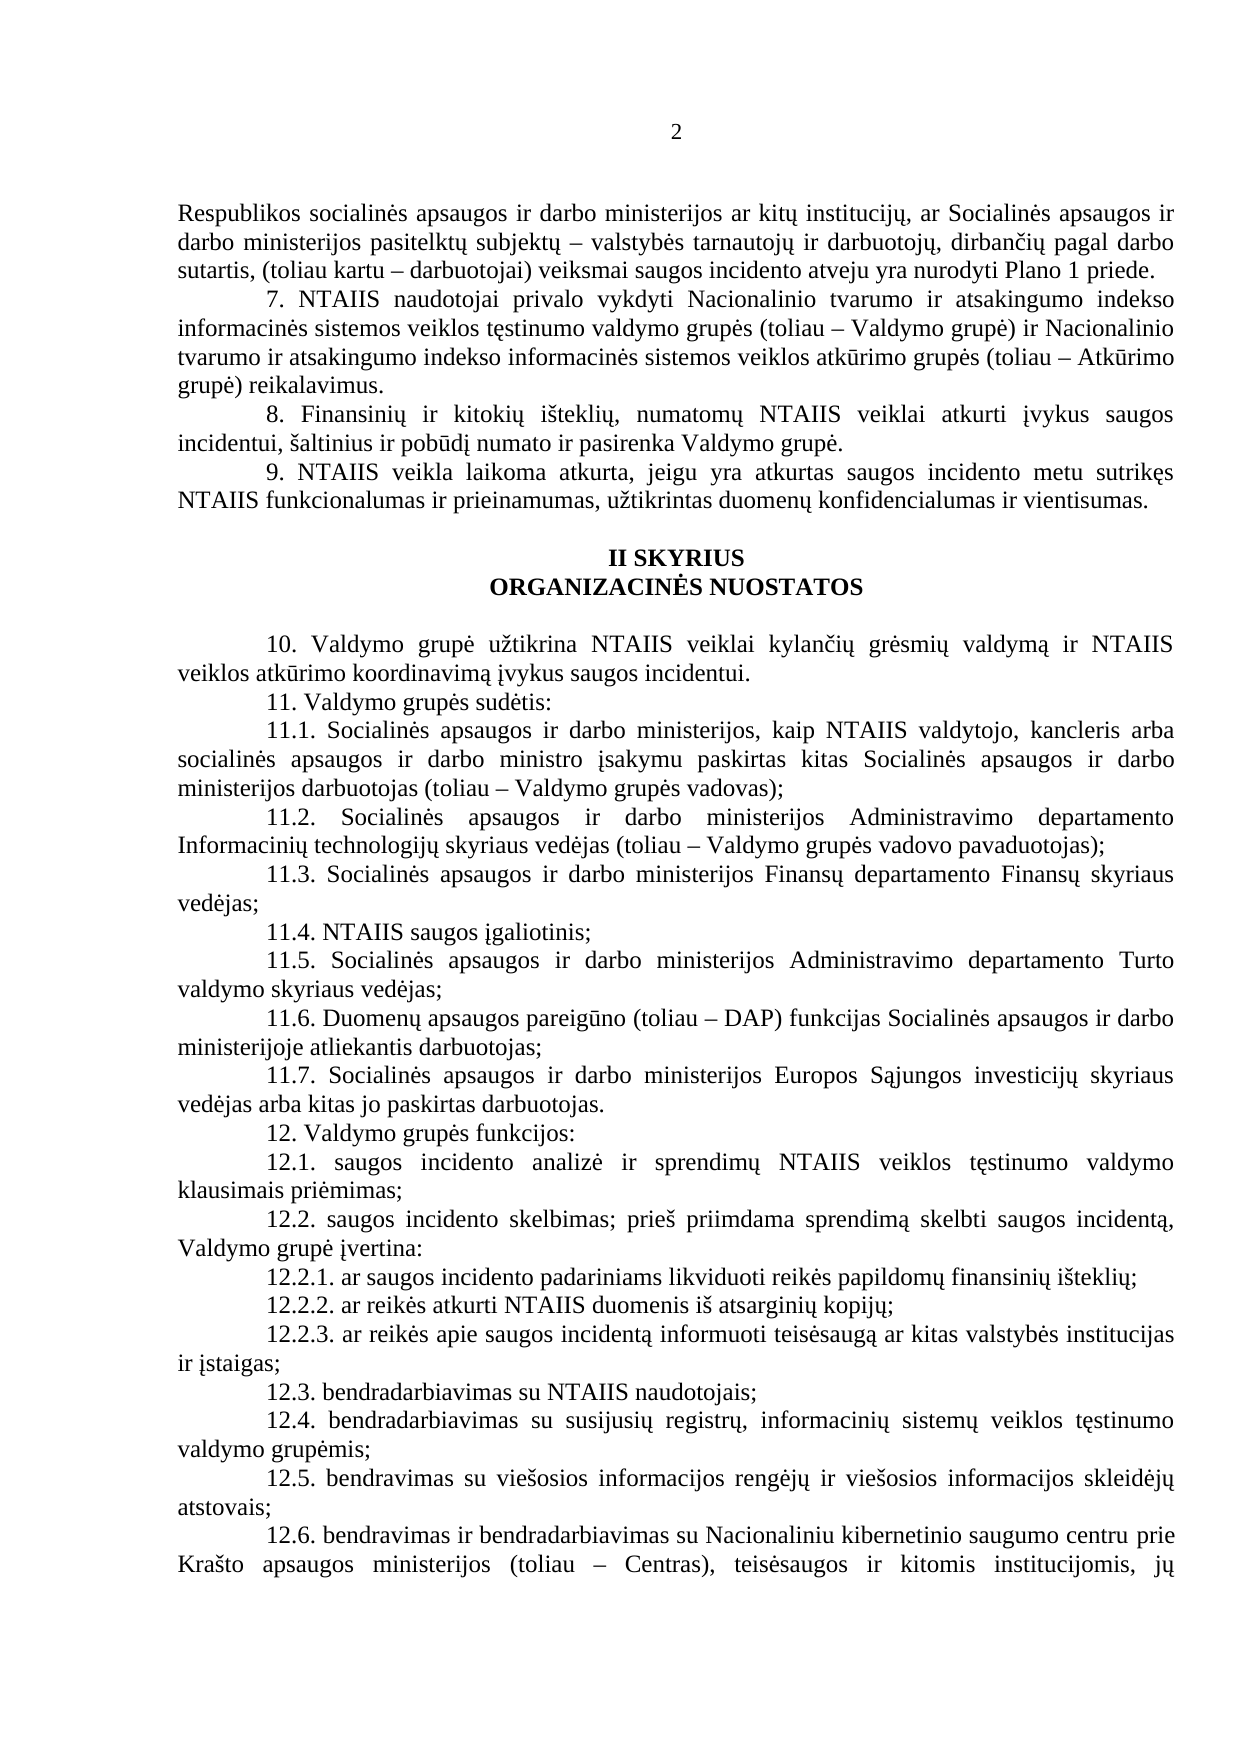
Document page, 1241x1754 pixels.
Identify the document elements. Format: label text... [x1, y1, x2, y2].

text 12.6. bendravimas ir bendradarbiavimas su Nacionaliniu kibernetinio saugumo centru prie Krašto apsaugos ministerijos (toliau – Centras), teisėsaugos ir kitomis institucijomis, jų [177, 1520, 1175, 1578]
text 11.7. Socialinės apsaugos ir darbo ministerijos Europos Sąjungos investicijų skyriaus vedėjas arba kitas jo paskirtas darbuotojas. [177, 1060, 1175, 1118]
text 11. Valdymo grupės sudėtis: [177, 687, 1175, 715]
text ORGANIZACINĖS NUOSTATOS [177, 572, 1175, 600]
text 12.2. saugos incidento skelbimas; prieš priimdama sprendimą skelbti saugos incidentą, Valdymo grupė įvertina: [177, 1204, 1175, 1262]
text Respublikos socialinės apsaugos ir darbo ministerijos ar kitų institucijų, ar Socialinės apsaugos ir darbo ministerijos pasitelktų subjektų – valstybės tarnautojų ir darbuotojų, dirbančių pagal darbo sutartis, (toliau kartu – darbuotojai) veiksmai saugos incidento atveju yra nurodyti Plano 1 priede. [177, 198, 1175, 284]
text 12. Valdymo grupės funkcijos: [177, 1118, 1175, 1147]
text 11.4. NTAIIS saugos įgaliotinis; [177, 917, 1175, 945]
text 12.4. bendradarbiavimas su susijusių registrų, informacinių sistemų veiklos tęstinumo valdymo grupėmis; [177, 1405, 1175, 1463]
text 11.5. Socialinės apsaugos ir darbo ministerijos Administravimo departamento Turto valdymo skyriaus vedėjas; [177, 945, 1175, 1003]
text 9. NTAIIS veikla laikoma atkurta, jeigu yra atkurtas saugos incidento metu sutrikęs NTAIIS funkcionalumas ir prieinamumas, užtikrintas duomenų konfidencialumas ir vientisumas. [177, 457, 1175, 514]
text II SKYRIUS [177, 543, 1175, 572]
text 12.3. bendradarbiavimas su NTAIIS naudotojais; [177, 1377, 1175, 1405]
text 10. Valdymo grupė užtikrina NTAIIS veiklai kylančių grėsmių valdymą ir NTAIIS veiklos atkūrimo koordinavimą įvykus saugos incidentui. [177, 629, 1175, 687]
text 11.2. Socialinės apsaugos ir darbo ministerijos Administravimo departamento Informacinių technologijų skyriaus vedėjas (toliau – Valdymo grupės vadovo pavaduotojas); [177, 802, 1175, 859]
text 12.2.3. ar reikės apie saugos incidentą informuoti teisėsaugą ar kitas valstybės institucijas ir įstaigas; [177, 1319, 1175, 1377]
text 12.1. saugos incidento analizė ir sprendimų NTAIIS veiklos tęstinumo valdymo klausimais priėmimas; [177, 1147, 1175, 1204]
text 7. NTAIIS naudotojai privalo vykdyti Nacionalinio tvarumo ir atsakingumo indekso informacinės sistemos veiklos tęstinumo valdymo grupės (toliau – Valdymo grupė) ir Nacionalinio tvarumo ir atsakingumo indekso informacinės sistemos veiklos atkūrimo grupės (toliau – Atkūrimo grupė) reikalavimus. [177, 284, 1175, 399]
text 12.5. bendravimas su viešosios informacijos rengėjų ir viešosios informacijos skleidėjų atstovais; [177, 1463, 1175, 1520]
text 8. Finansinių ir kitokių išteklių, numatomų NTAIIS veiklai atkurti įvykus saugos incidentui, šaltinius ir pobūdį numato ir pasirenka Valdymo grupė. [177, 399, 1175, 457]
text 12.2.2. ar reikės atkurti NTAIIS duomenis iš atsarginių kopijų; [177, 1290, 1175, 1319]
text 11.3. Socialinės apsaugos ir darbo ministerijos Finansų departamento Finansų skyriaus vedėjas; [177, 859, 1175, 917]
text 12.2.1. ar saugos incidento padariniams likviduoti reikės papildomų finansinių išteklių; [177, 1262, 1175, 1290]
text 11.1. Socialinės apsaugos ir darbo ministerijos, kaip NTAIIS valdytojo, kancleris arba socialinės apsaugos ir darbo ministro įsakymu paskirtas kitas Socialinės apsaugos ir darbo ministerijos darbuotojas (toliau – Valdymo grupės vadovas); [177, 715, 1175, 802]
text 11.6. Duomenų apsaugos pareigūno (toliau – DAP) funkcijas Socialinės apsaugos ir darbo ministerijoje atliekantis darbuotojas; [177, 1003, 1175, 1060]
